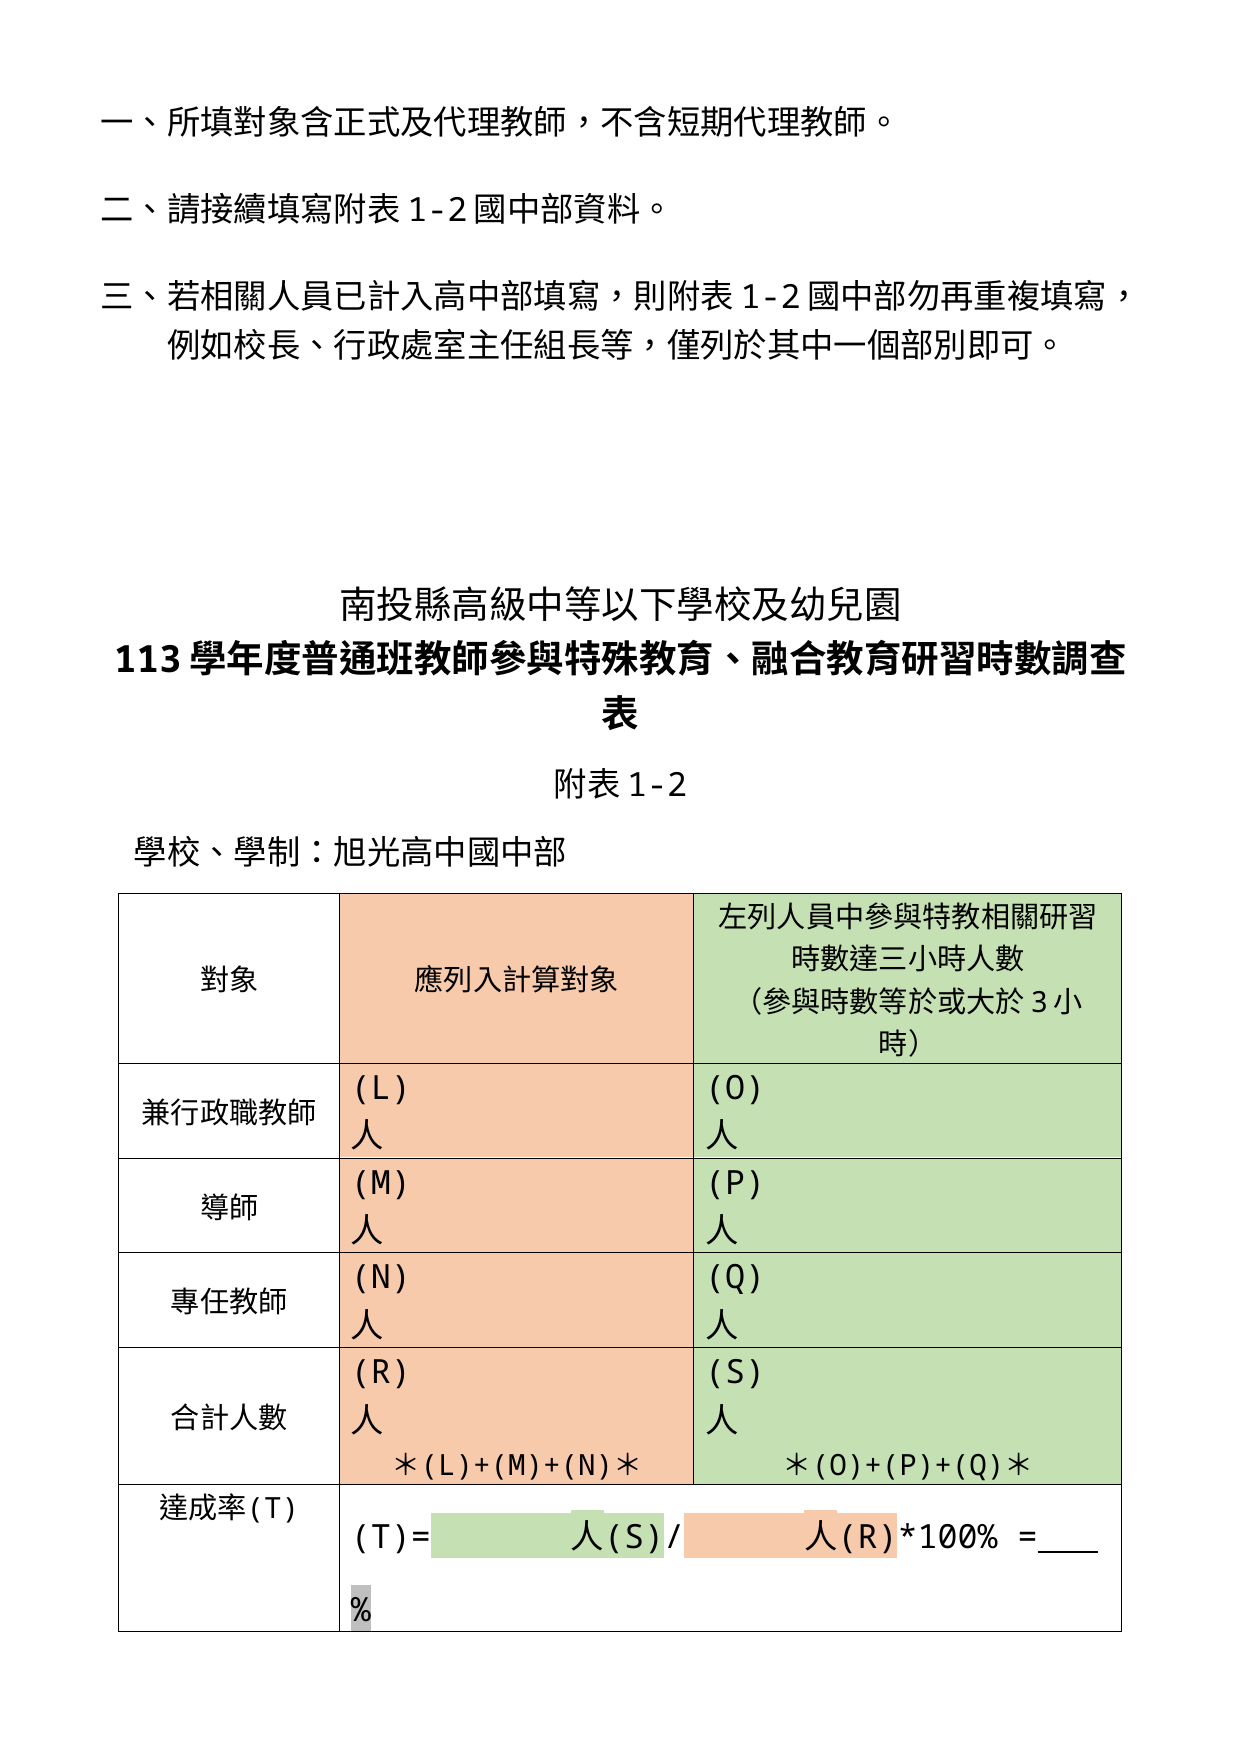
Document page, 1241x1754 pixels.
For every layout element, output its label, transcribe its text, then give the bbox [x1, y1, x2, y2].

table_header 對象 [119, 894, 339, 1063]
table_cell (R) 人 ＊(L)+(M)+(N)＊ [340, 1348, 693, 1484]
table_cell (O) 人 [694, 1064, 1121, 1157]
table_cell (P) 人 [694, 1159, 1121, 1252]
table_cell 合計人數 [119, 1348, 339, 1484]
table_header 左列人員中參與特教相關研習時數達三小時人數 （參與時數等於或大於3小時） [694, 894, 1121, 1063]
table_header 應列入計算對象 [340, 894, 693, 1063]
table_cell (S) 人 ＊(O)+(P)+(Q)＊ [694, 1348, 1121, 1484]
text 學校、學制：旭光高中國中部 [100, 826, 1140, 874]
text 一、所填對象含正式及代理教師，不含短期代理教師。 [100, 96, 1140, 144]
table_cell (L) 人 [340, 1064, 693, 1157]
table_cell (N) 人 [340, 1253, 693, 1347]
text 南投縣高級中等以下學校及幼兒園 [100, 575, 1140, 629]
table_cell (M) 人 [340, 1159, 693, 1252]
text 二、請接續填寫附表1-2國中部資料。 [100, 183, 1140, 231]
text 附表1-2 [100, 757, 1140, 806]
text 三、若相關人員已計入高中部填寫，則附表1-2國中部勿再重複填寫，例如校長、行政處室主任組長等，僅列於其中一個部別即可。 [100, 270, 1140, 367]
table_cell (T)= 人(S)/ 人(R)*100% = % [340, 1485, 1121, 1631]
table_cell 專任教師 [119, 1253, 339, 1347]
table_cell (Q) 人 [694, 1253, 1121, 1347]
text 113學年度普通班教師參與特殊教育、融合教育研習時數調查表 [100, 629, 1140, 738]
table_cell 達成率(T) [119, 1485, 339, 1631]
table_cell 導師 [119, 1159, 339, 1252]
table_cell 兼行政職教師 [119, 1064, 339, 1157]
